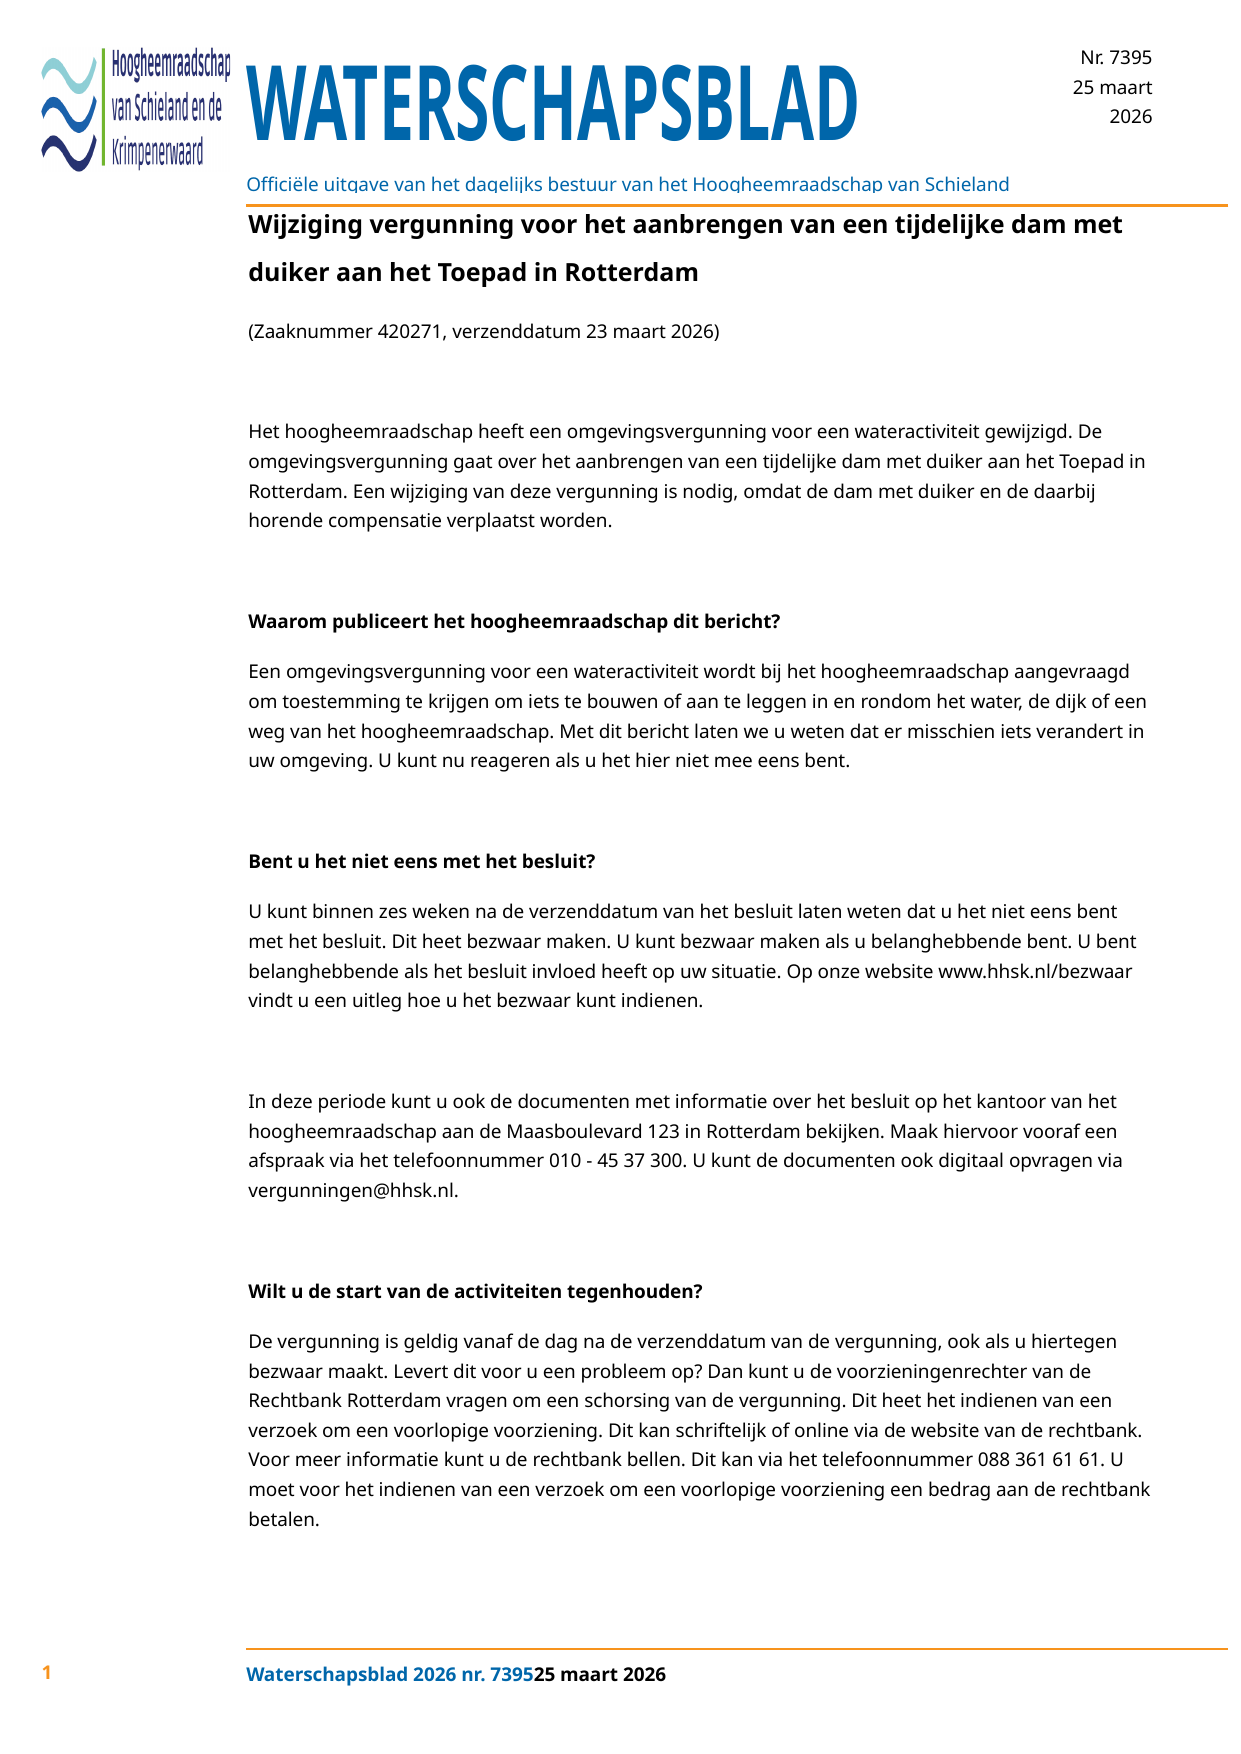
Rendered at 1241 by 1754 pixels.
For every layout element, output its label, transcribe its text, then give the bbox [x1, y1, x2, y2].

text Wijziging vergunning voor het aanbrengen van een tijdelijke dam met duiker aan het Toepad in Rotterdam [248, 207, 1152, 288]
text In deze periode kunt u ook de documenten met informatie over het besluit op het kantoor van het hoogheemraadschap aan de Maasboulevard 123 in Rotterdam bekijken. Maak hiervoor vooraf een afspraak via het telefoonnummer 010 - 45 37 300. U kunt de documenten ook digitaal opvragen via vergunningen@hhsk.nl. [248, 1088, 1152, 1203]
text Wilt u de start van de activiteiten tegenhouden? [248, 1278, 1152, 1304]
text Het hoogheemraadschap heeft een omgevingsvergunning voor een wateractiviteit gewijzigd. De omgevingsvergunning gaat over het aanbrengen van een tijdelijke dam met duiker aan het Toepad in Rotterdam. Een wijziging van deze vergunning is nodig, omdat de dam met duiker en de daarbij horende compensatie verplaatst worden. [248, 419, 1152, 533]
text Bent u het niet eens met het besluit? [248, 848, 1152, 874]
text U kunt binnen zes weken na de verzenddatum van het besluit laten weten dat u het niet eens bent met het besluit. Dit heet bezwaar maken. U kunt bezwaar maken als u belanghebbende bent. U bent belanghebbende als het besluit invloed heeft op uw situatie. Op onze website www.hhsk.nl/bezwaar vindt u een uitleg hoe u het bezwaar kunt indienen. [248, 899, 1152, 1013]
picture [41, 47, 231, 172]
text Een omgevingsvergunning voor een wateractiviteit wordt bij het hoogheemraadschap aangevraagd om toestemming te krijgen om iets te bouwen of aan te leggen in en rondom het water, de dijk of een weg van het hoogheemraadschap. Met dit bericht laten we u weten dat er misschien iets verandert in uw omgeving. U kunt nu reageren als u het hier niet mee eens bent. [248, 659, 1152, 773]
text (Zaaknummer 420271, verzenddatum 23 maart 2026) [248, 318, 1152, 344]
text De vergunning is geldig vanaf de dag na de verzenddatum van de vergunning, ook als u hiertegen bezwaar maakt. Levert dit voor u een probleem op? Dan kunt u de voorzieningenrechter van de Rechtbank Rotterdam vragen om een schorsing van de vergunning. Dit heet het indienen van een verzoek om een voorlopige voorziening. Dit kan schriftelijk of online via de website van de rechtbank. Voor meer informatie kunt u de rechtbank bellen. Dit kan via het telefoonnummer 088 361 61 61. U moet voor het indienen van een verzoek om een voorlopige voorziening een bedrag aan de rechtbank betalen. [248, 1328, 1152, 1532]
text Waarom publiceert het hoogheemraadschap dit bericht? [248, 608, 1152, 634]
